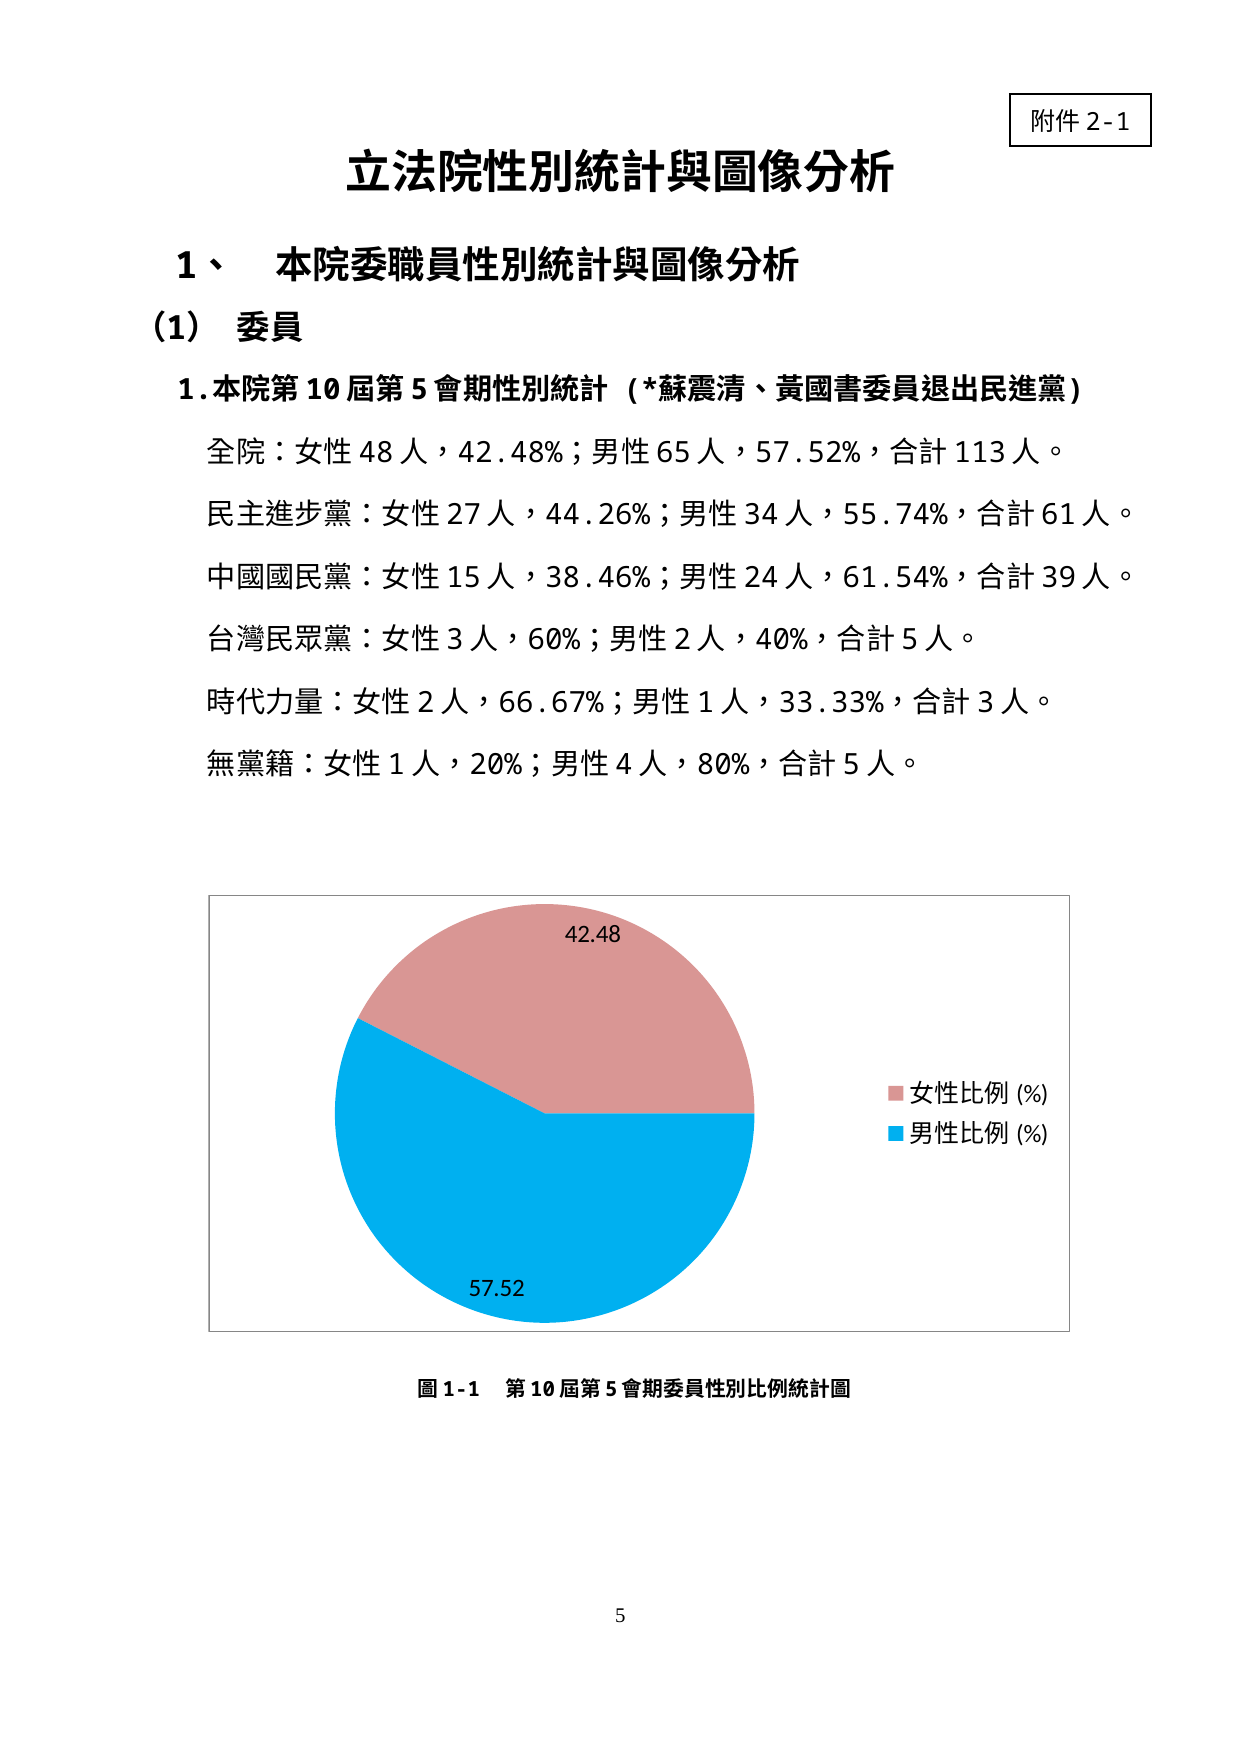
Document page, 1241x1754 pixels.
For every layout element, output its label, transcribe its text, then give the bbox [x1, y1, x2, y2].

text 附件2-1 [1026, 102, 1135, 138]
list 本院委職員性別統計與圖像分析 [175, 221, 1152, 283]
text 立法院性別統計與圖像分析 [1011, 95, 1150, 145]
text 時代力量：女性2人，66.67%；男性1人，33.33%，合計3人。 [139, 658, 1152, 721]
text 立法院性別統計與圖像分析 [89, 96, 1152, 221]
text 台灣民眾黨：女性3人，60%；男性2人，40%，合計5人。 [139, 596, 1152, 658]
text 全院：女性48人，42.48%；男性65人，57.52%，合計113人。 [139, 408, 1152, 471]
text 民主進步黨：女性27人，44.26%；男性34人，55.74%，合計61人。 [139, 471, 1152, 533]
text 無黨籍：女性1人，20%；男性4人，80%，合計5人。 [139, 721, 1152, 783]
text 中國國民黨：女性15人，38.46%；男性24人，61.54%，合計39人。 [139, 533, 1152, 596]
list 委員 [133, 283, 1152, 346]
text 1.本院第10屆第5會期性別統計 (*蘇震清、黃國書委員退出民進黨) [89, 346, 1152, 408]
text 圖1-1 第10屆第5會期委員性別比例統計圖 [89, 846, 1152, 1408]
